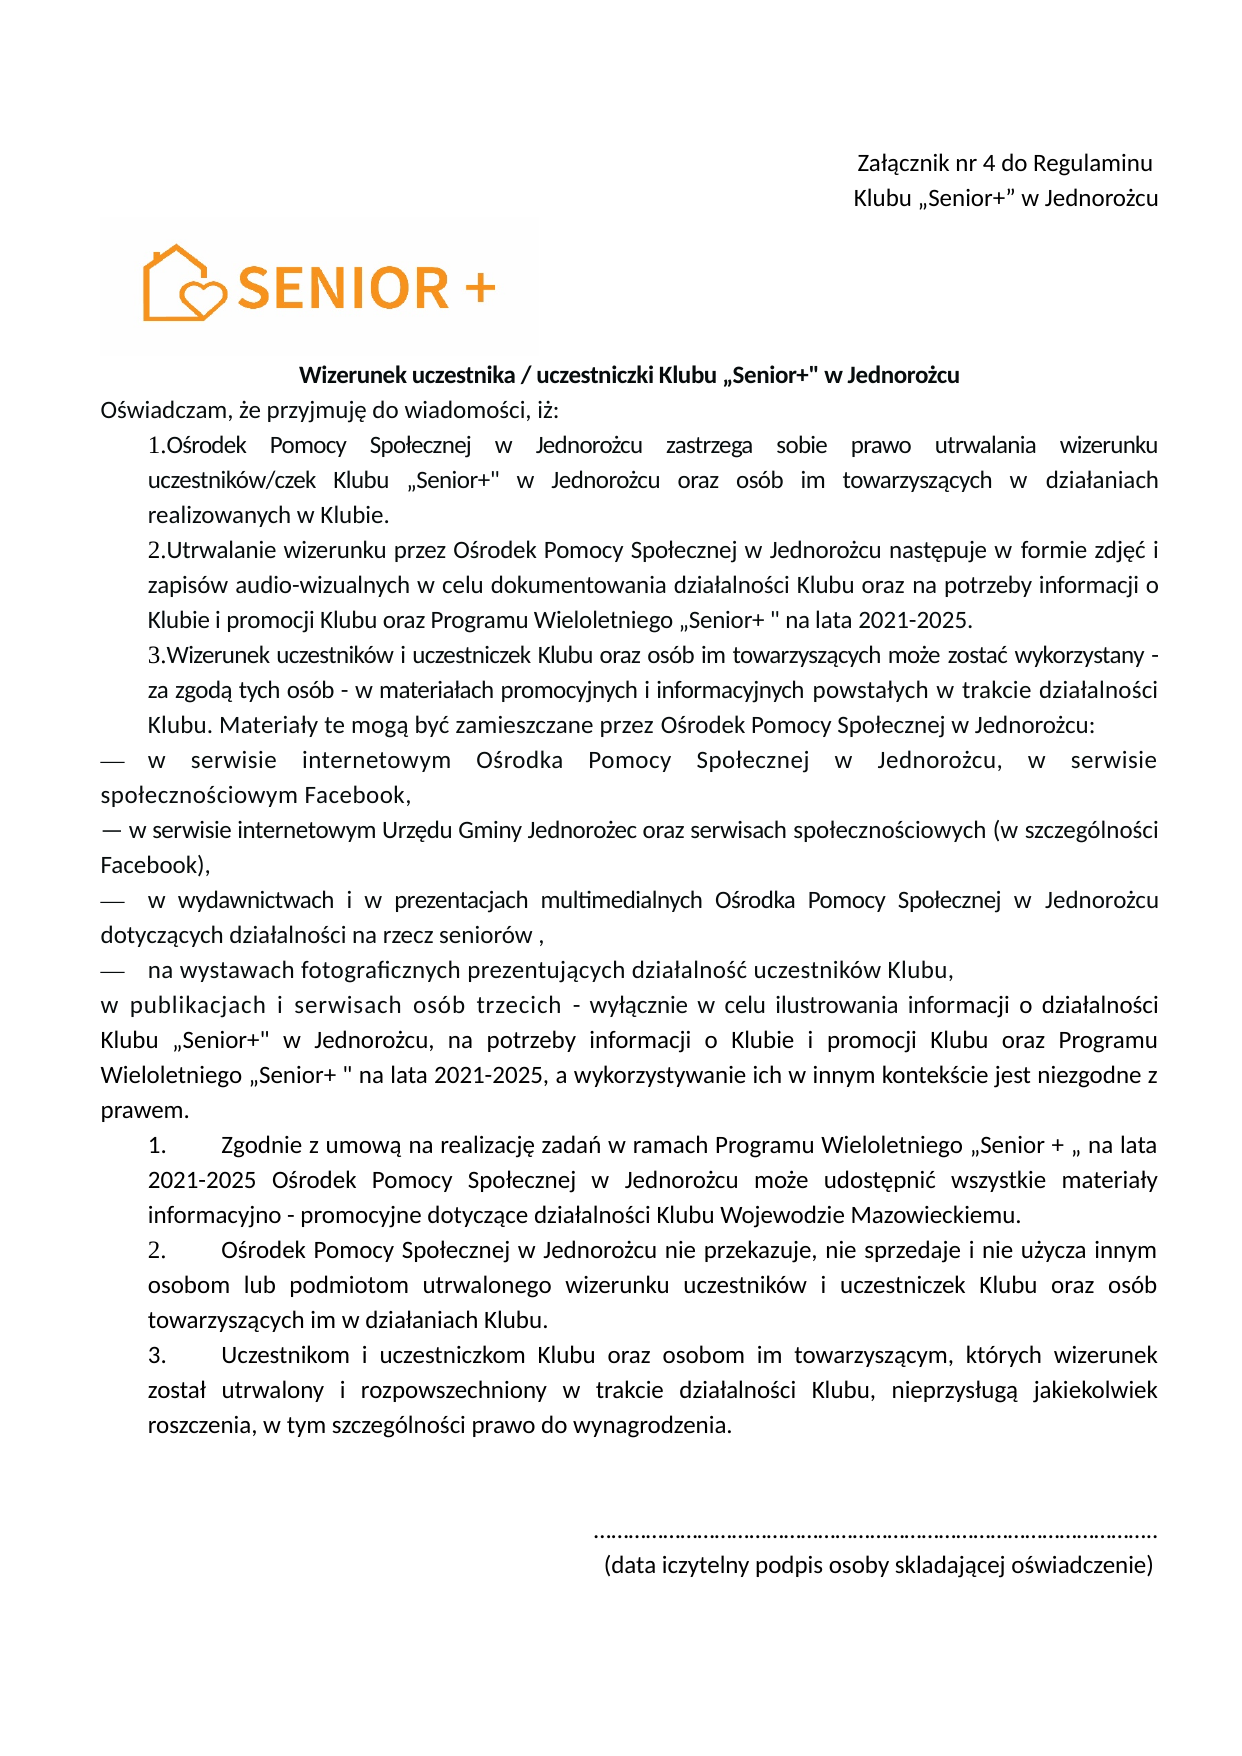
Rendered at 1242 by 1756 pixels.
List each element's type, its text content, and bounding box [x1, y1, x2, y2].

list Uczestnikom i uczestniczkom Klubu oraz osobom im towarzyszącym, których wizerunek został utrwalony i rozpowszechniony w trakcie działalności Klubu, nieprzysługą jakiekolwiek roszczenia, w tym szczególności prawo do wynagrodzenia. [148, 1339, 1159, 1440]
text Załącznik nr 4 do Regulaminu [100, 148, 1159, 178]
list w serwisie internetowym Ośrodka Pomocy Społecznej w Jednorożcu, w serwisie społecznościowym Facebook, [100, 744, 1159, 810]
list w wydawnictwach i w prezentacjach multimedialnych Ośrodka Pomocy Społecznej w Jednorożcu dotyczących działalności na rzecz seniorów , [100, 884, 1159, 950]
text (data iczytelny podpis osoby skladającej oświadczenie) [100, 1549, 1159, 1580]
list Utrwalanie wizerunku przez Ośrodek Pomocy Społecznej w Jednorożcu następuje w formie zdjęć i zapisów audio-wizualnych w celu dokumentowania działalności Klubu oraz na potrzeby informacji o Klubie i promocji Klubu oraz Programu Wieloletniego „Senior+ " na lata 2021-2025. [148, 534, 1159, 635]
list Ośrodek Pomocy Społecznej w Jednorożcu zastrzega sobie prawo utrwalania wizerunku uczestników/czek Klubu „Senior+" w Jednorożcu oraz osób im towarzyszących w działaniach realizowanych w Klubie. [148, 429, 1159, 530]
list …………………………………………………………………………………….. [138, 1514, 1159, 1545]
list Zgodnie z umową na realizację zadań w ramach Programu Wieloletniego „Senior + „ na lata 2021-2025 Ośrodek Pomocy Społecznej w Jednorożcu może udostępnić wszystkie materiały informacyjno - promocyjne dotyczące działalności Klubu Wojewodzie Mazowieckiemu. [148, 1129, 1159, 1230]
list Wizerunek uczestników i uczestniczek Klubu oraz osób im towarzyszących może zostać wykorzystany - za zgodą tych osób - w materiałach promocyjnych i informacyjnych powstałych w trakcie działalności Klubu. Materiały te mogą być zamieszczane przez Ośrodek Pomocy Społecznej w Jednorożcu: [148, 639, 1159, 740]
list Ośrodek Pomocy Społecznej w Jednorożcu nie przekazuje, nie sprzedaje i nie użycza innym osobom lub podmiotom utrwalonego wizerunku uczestników i uczestniczek Klubu oraz osób towarzyszących im w działaniach Klubu. [148, 1234, 1159, 1335]
list na wystawach fotograficznych prezentujących działalność uczestników Klubu, [100, 954, 1159, 985]
text w publikacjach i serwisach osób trzecich - wyłącznie w celu ilustrowania informacji o działalności Klubu „Senior+" w Jednorożcu, na potrzeby informacji o Klubie i promocji Klubu oraz Programu Wieloletniego „Senior+ " na lata 2021-2025, a wykorzystywanie ich w innym kontekście jest niezgodne z prawem. [100, 989, 1159, 1125]
text Wizerunek uczestnika / uczestniczki Klubu „Senior+" w Jednorożcu [100, 359, 1159, 390]
text Klubu „Senior+” w Jednorożcu [100, 183, 1159, 213]
text — w serwisie internetowym Urzędu Gminy Jednorożec oraz serwisach społecznościowych (w szczególności Facebook), [100, 814, 1159, 880]
text Oświadczam, że przyjmuję do wiadomości, iż: [100, 394, 1159, 425]
